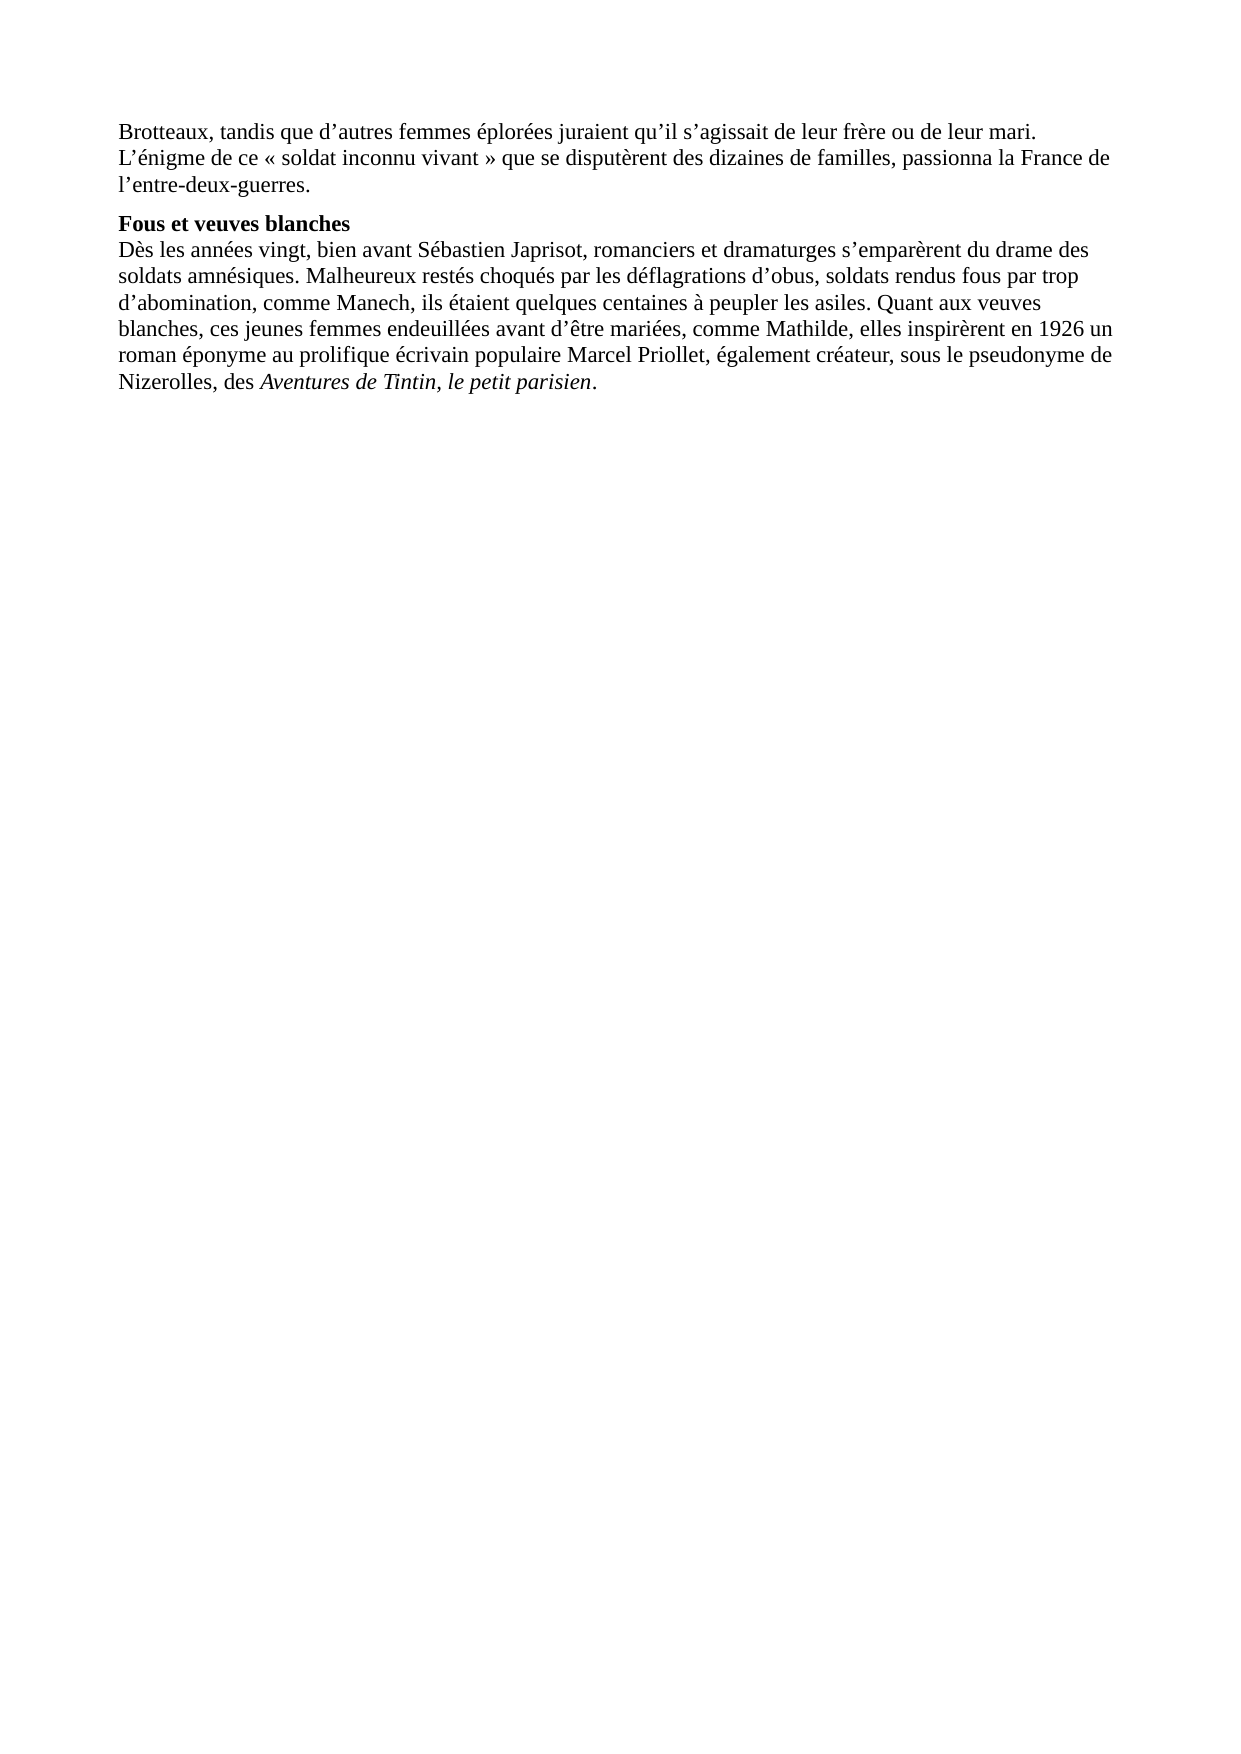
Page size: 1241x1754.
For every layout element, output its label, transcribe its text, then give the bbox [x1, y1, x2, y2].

text Fous et veuves blanches Dès les années vingt, bien avant Sébastien Japrisot, romanciers et dramaturges s’emparèrent du drame des soldats amnésiques. Malheureux restés choqués par les déflagrations d’obus, soldats rendus fous par trop d’abomination, comme Manech, ils étaient quelques centaines à peupler les asiles. Quant aux veuves blanches, ces jeunes femmes endeuillées avant d’être mariées, comme Mathilde, elles inspirèrent en 1926 un roman éponyme au prolifique écrivain populaire Marcel Priollet, également créateur, sous le pseudonyme de Nizerolles, des Aventures de Tintin, le petit parisien. [118, 210, 1122, 394]
text Brotteaux, tandis que d’autres femmes éplorées juraient qu’il s’agissait de leur frère ou de leur mari. L’énigme de ce « soldat inconnu vivant » que se disputèrent des dizaines de familles, passionna la France de l’entre-deux-guerres. [118, 118, 1122, 197]
